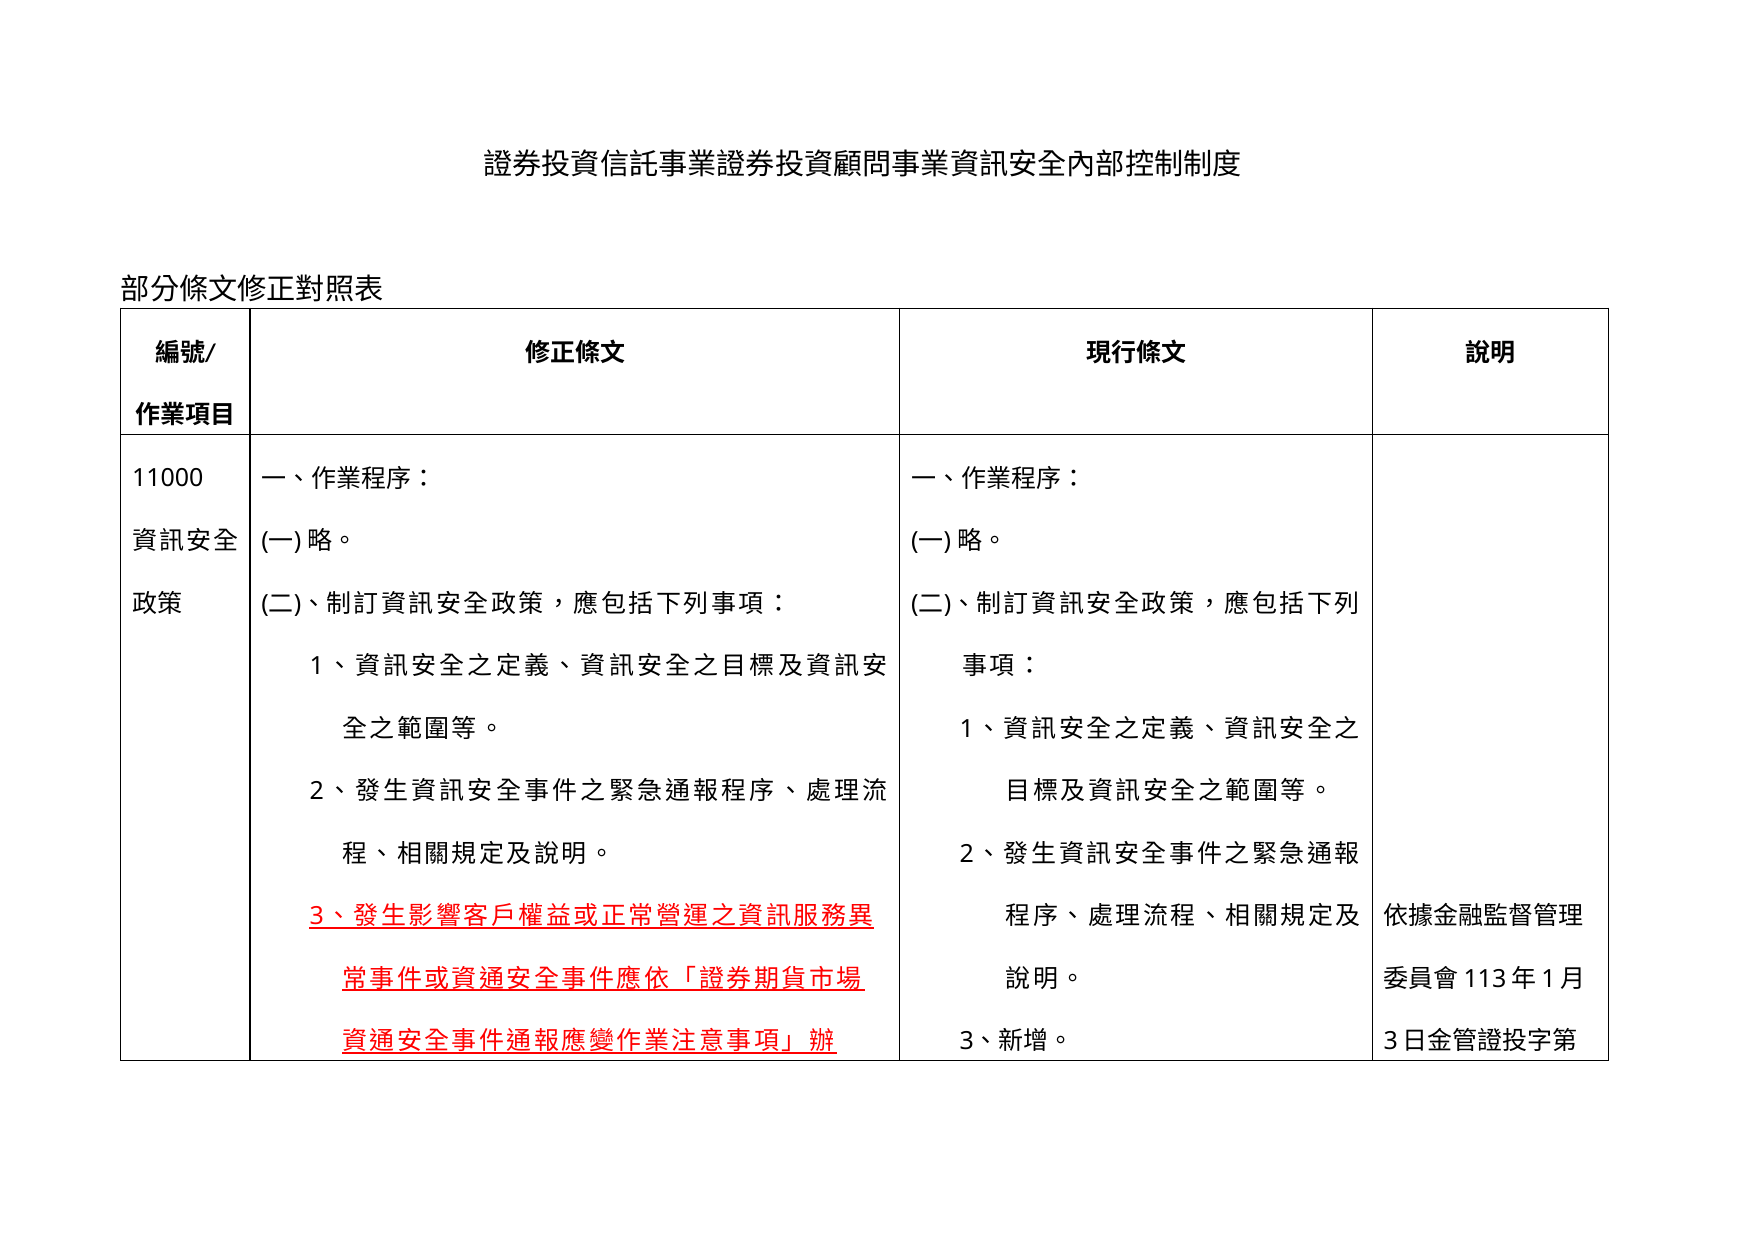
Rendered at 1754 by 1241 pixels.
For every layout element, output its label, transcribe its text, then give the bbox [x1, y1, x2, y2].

text 部分條文修正對照表 [121, 245, 1604, 308]
table_cell 一、作業程序： (一) 略。 (二)、制訂資訊安全政策，應包括下列事項： 1、資訊安全之定義、資訊安全之目標及資訊安全之範圍等。 2、發生資訊安全事件之緊急通報程序、處理流程、相關規定及說明。 3、新增。 [900, 435, 1372, 1060]
table_header 修正條文 [251, 309, 899, 434]
table_cell 11000 資訊安全政策 [121, 435, 249, 1060]
text 證券投資信託事業證券投資顧問事業資訊安全內部控制制度 [121, 120, 1604, 183]
table_cell 依據金融監督管理委員會113年1月3日金管證投字第 [1373, 435, 1608, 1060]
table_header 現行條文 [900, 309, 1372, 434]
table_cell 一、作業程序： (一) 略。 (二)、制訂資訊安全政策，應包括下列事項： 1、資訊安全之定義、資訊安全之目標及資訊安全之範圍等。 2、發生資訊安全事件之緊急通報程序、處理流程、相關規定及說明。 3、發生影響客戶權益或正常營運之資訊服務異常事件或資通安全事件應依「證券期貨市場資通安全事件通報應變作業注意事項」辦 [251, 435, 899, 1060]
table_header 說明 [1373, 309, 1608, 434]
table_header 編號/ 作業項目 [121, 309, 249, 434]
